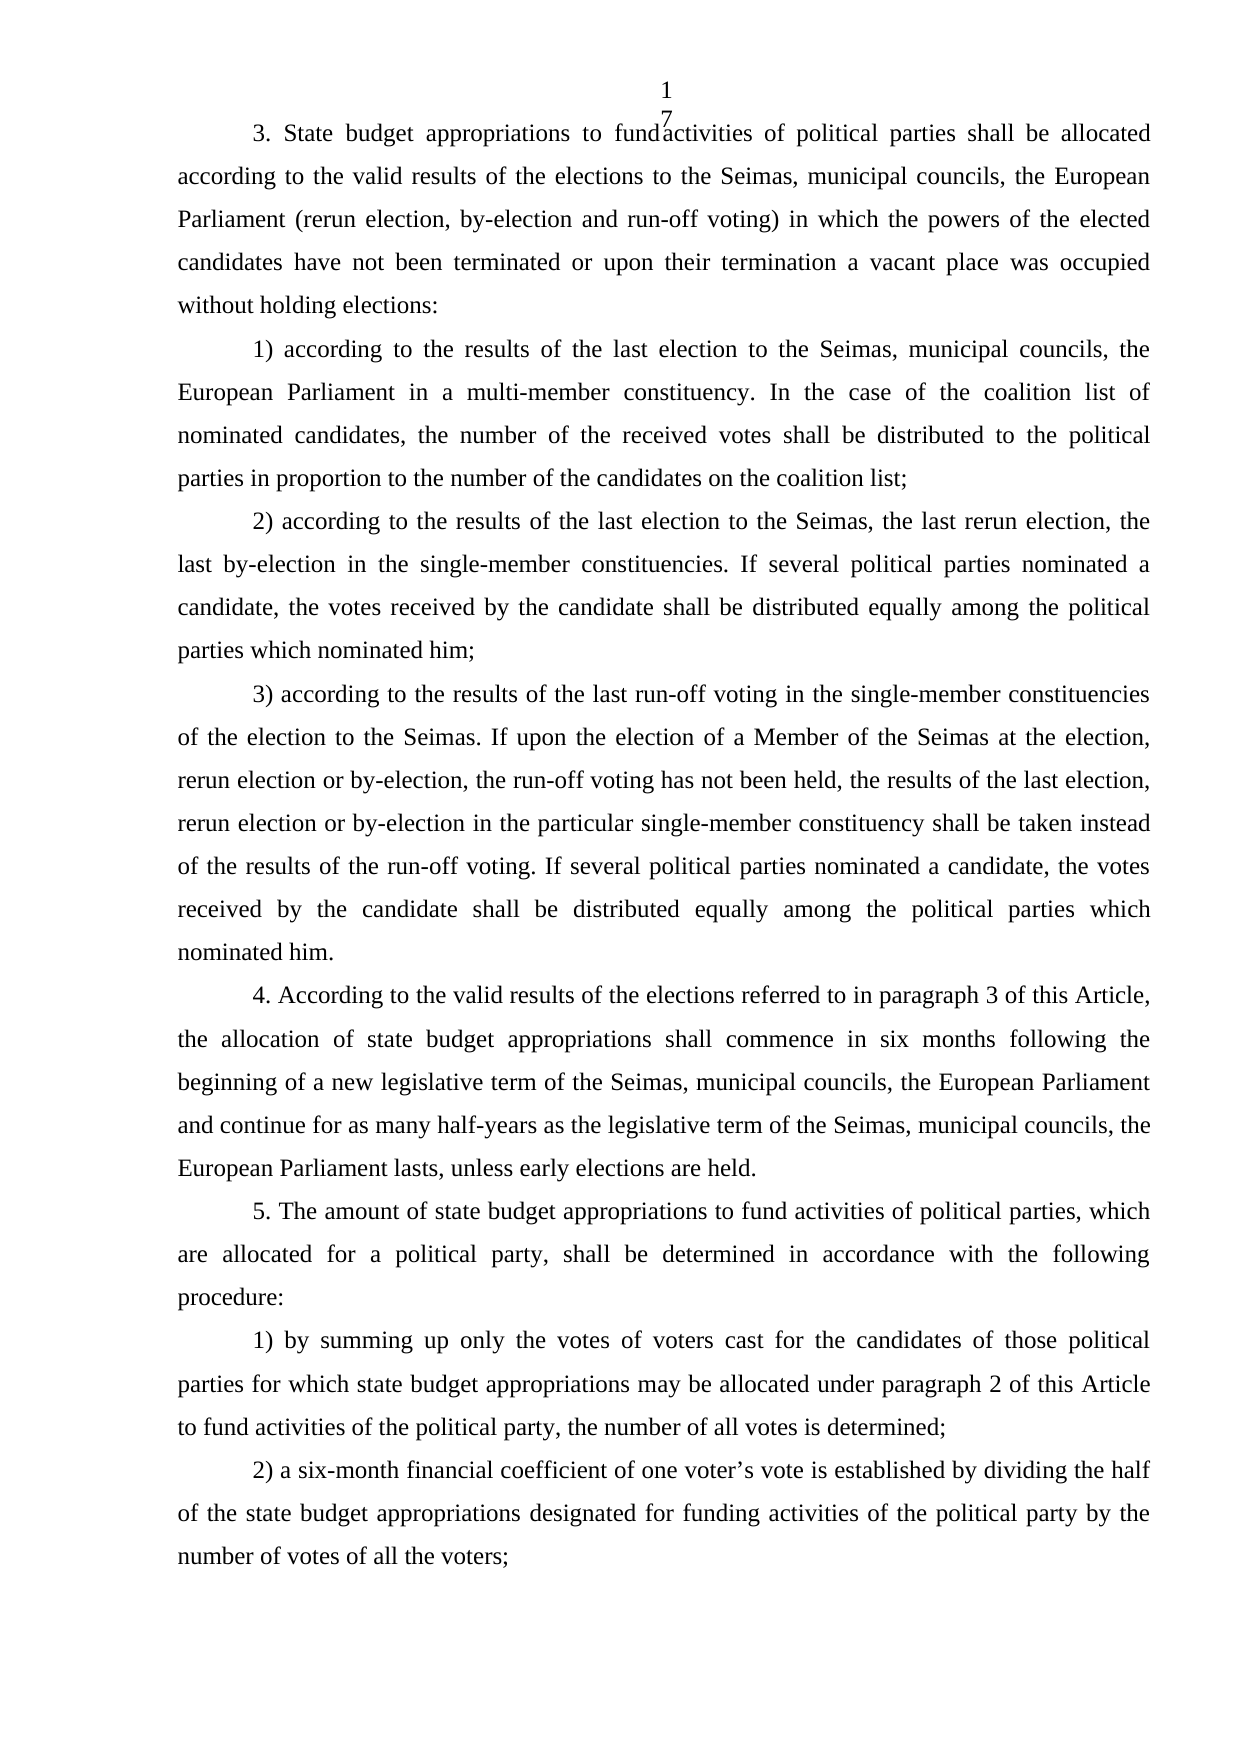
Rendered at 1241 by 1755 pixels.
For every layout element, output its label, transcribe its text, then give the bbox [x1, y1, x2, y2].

text 3) according to the results of the last run-off voting in the single-member constituencies of the election to the Seimas. If upon the election of a Member of the Seimas at the election, rerun election or by-election, the run-off voting has not been held, the results of the last election, rerun election or by-election in the particular single-member constituency shall be taken instead of the results of the run-off voting. If several political parties nominated a candidate, the votes received by the candidate shall be distributed equally among the political parties which nominated him. [177, 679, 1152, 966]
text 5. The amount of state budget appropriations to fund activities of political parties, which are allocated for a political party, shall be determined in accordance with the following procedure: [177, 1196, 1152, 1311]
text 1) by summing up only the votes of voters cast for the candidates of those political parties for which state budget appropriations may be allocated under paragraph 2 of this Article to fund activities of the political party, the number of all votes is determined; [177, 1326, 1152, 1441]
text 2) according to the results of the last election to the Seimas, the last rerun election, the last by-election in the single-member constituencies. If several political parties nominated a candidate, the votes received by the candidate shall be distributed equally among the political parties which nominated him; [177, 506, 1152, 664]
text 4. According to the valid results of the elections referred to in paragraph 3 of this Article, the allocation of state budget appropriations shall commence in six months following the beginning of a new legislative term of the Seimas, municipal councils, the European Parliament and continue for as many half-years as the legislative term of the Seimas, municipal councils, the European Parliament lasts, unless early elections are held. [177, 981, 1152, 1182]
text 2) a six-month financial coefficient of one voter’s vote is established by dividing the half of the state budget appropriations designated for funding activities of the political party by the number of votes of all the voters; [177, 1455, 1152, 1570]
text 1) according to the results of the last election to the Seimas, municipal councils, the European Parliament in a multi-member constituency. In the case of the coalition list of nominated candidates, the number of the received votes shall be distributed to the political parties in proportion to the number of the candidates on the coalition list; [177, 334, 1152, 492]
text 3. State budget appropriations to fund activities of political parties shall be allocated according to the valid results of the elections to the Seimas, municipal councils, the European Parliament (rerun election, by-election and run-off voting) in which the powers of the elected candidates have not been terminated or upon their termination a vacant place was occupied without holding elections: [177, 118, 1152, 319]
